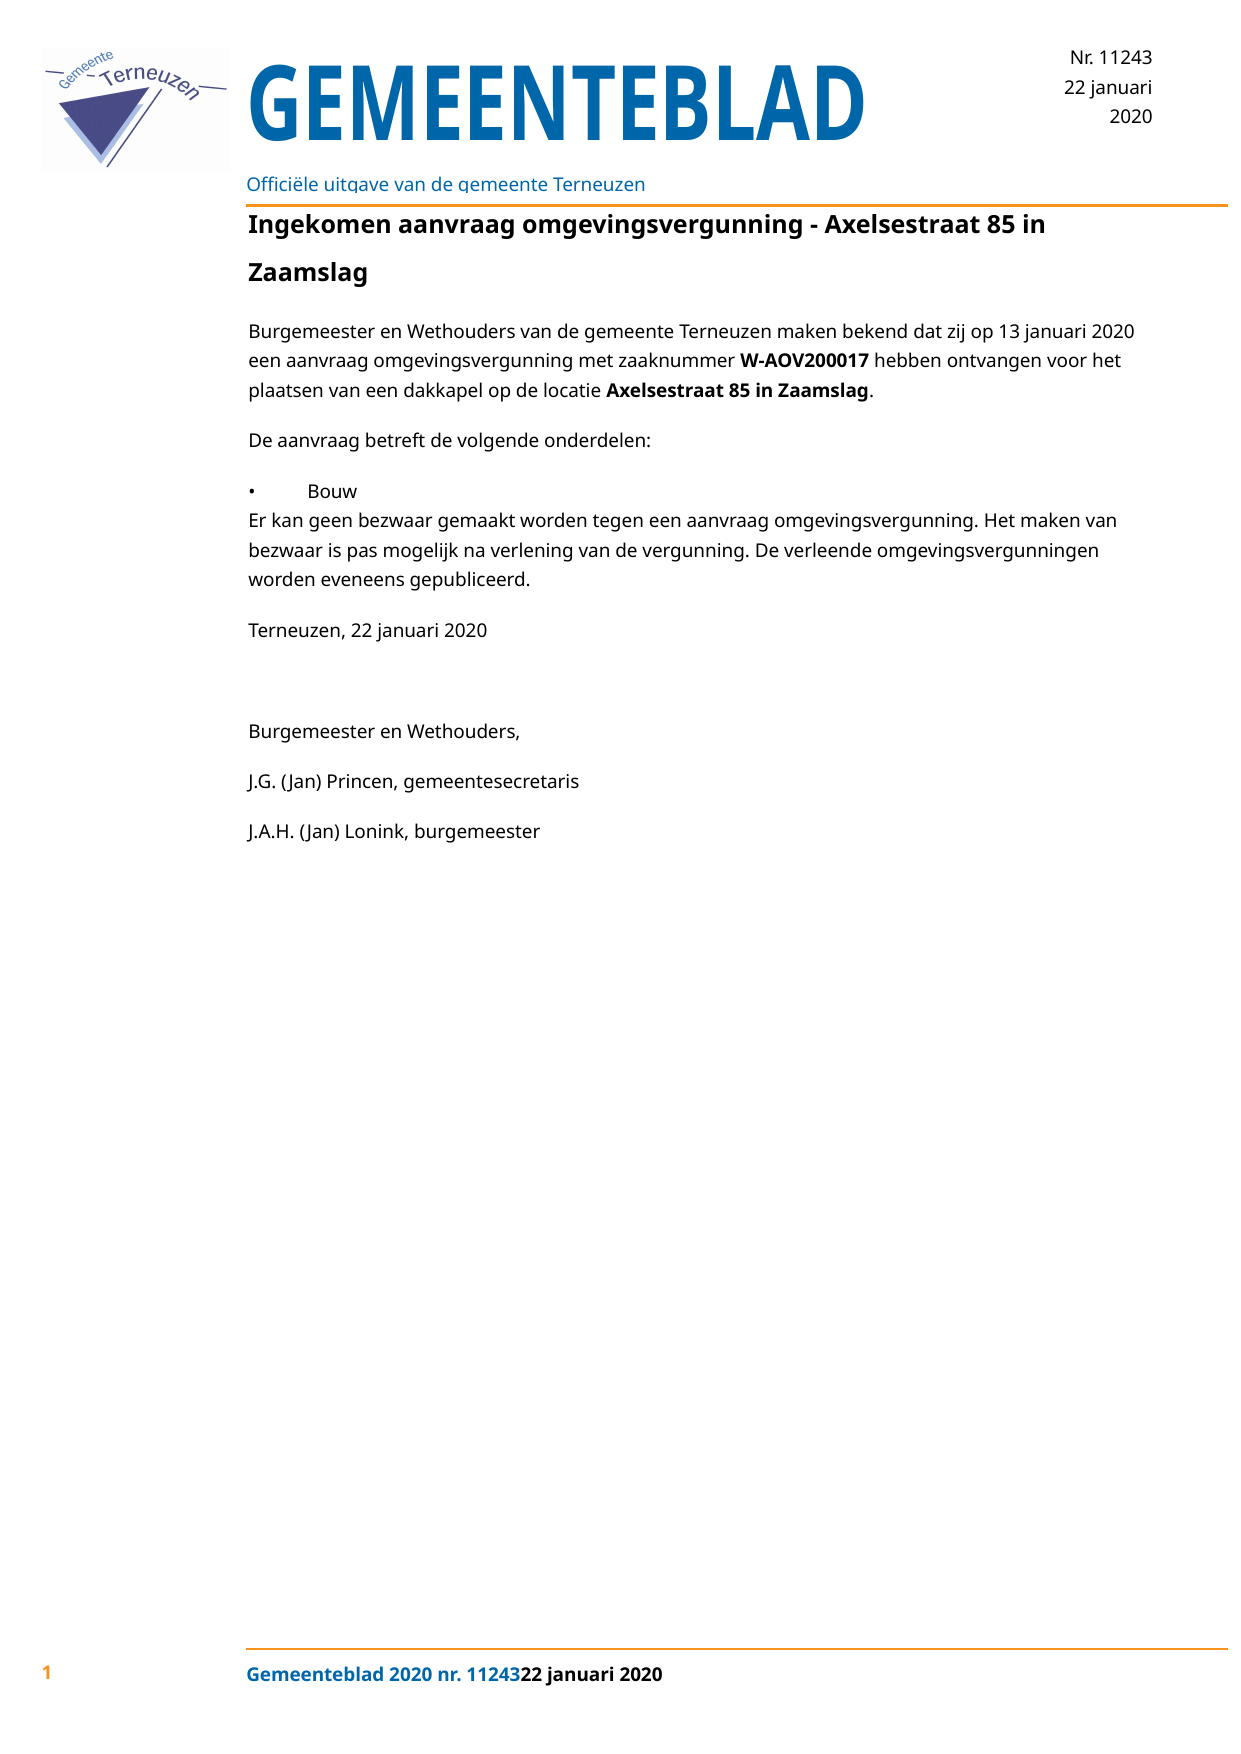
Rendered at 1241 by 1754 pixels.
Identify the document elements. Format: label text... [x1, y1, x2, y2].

text Er kan geen bezwaar gemaakt worden tegen een aanvraag omgevingsvergunning. Het maken van bezwaar is pas mogelijk na verlening van de vergunning. De verleende omgevingsvergunningen worden eveneens gepubliceerd. [248, 507, 1152, 592]
picture [41, 47, 231, 172]
text Burgemeester en Wethouders, [248, 718, 1152, 744]
text Terneuzen, 22 januari 2020 [248, 617, 1152, 643]
text Ingekomen aanvraag omgevingsvergunning - Axelsestraat 85 in Zaamslag [248, 207, 1152, 288]
list Bouw [248, 478, 1152, 504]
text De aanvraag betreft de volgende onderdelen: [248, 427, 1152, 453]
text J.G. (Jan) Princen, gemeentesecretaris [248, 768, 1152, 794]
text Burgemeester en Wethouders van de gemeente Terneuzen maken bekend dat zij op 13 januari 2020 een aanvraag omgevingsvergunning met zaaknummer W-AOV200017 hebben ontvangen voor het plaatsen van een dakkapel op de locatie Axelsestraat 85 in Zaamslag. [248, 318, 1152, 403]
text J.A.H. (Jan) Lonink, burgemeester [248, 819, 1152, 844]
